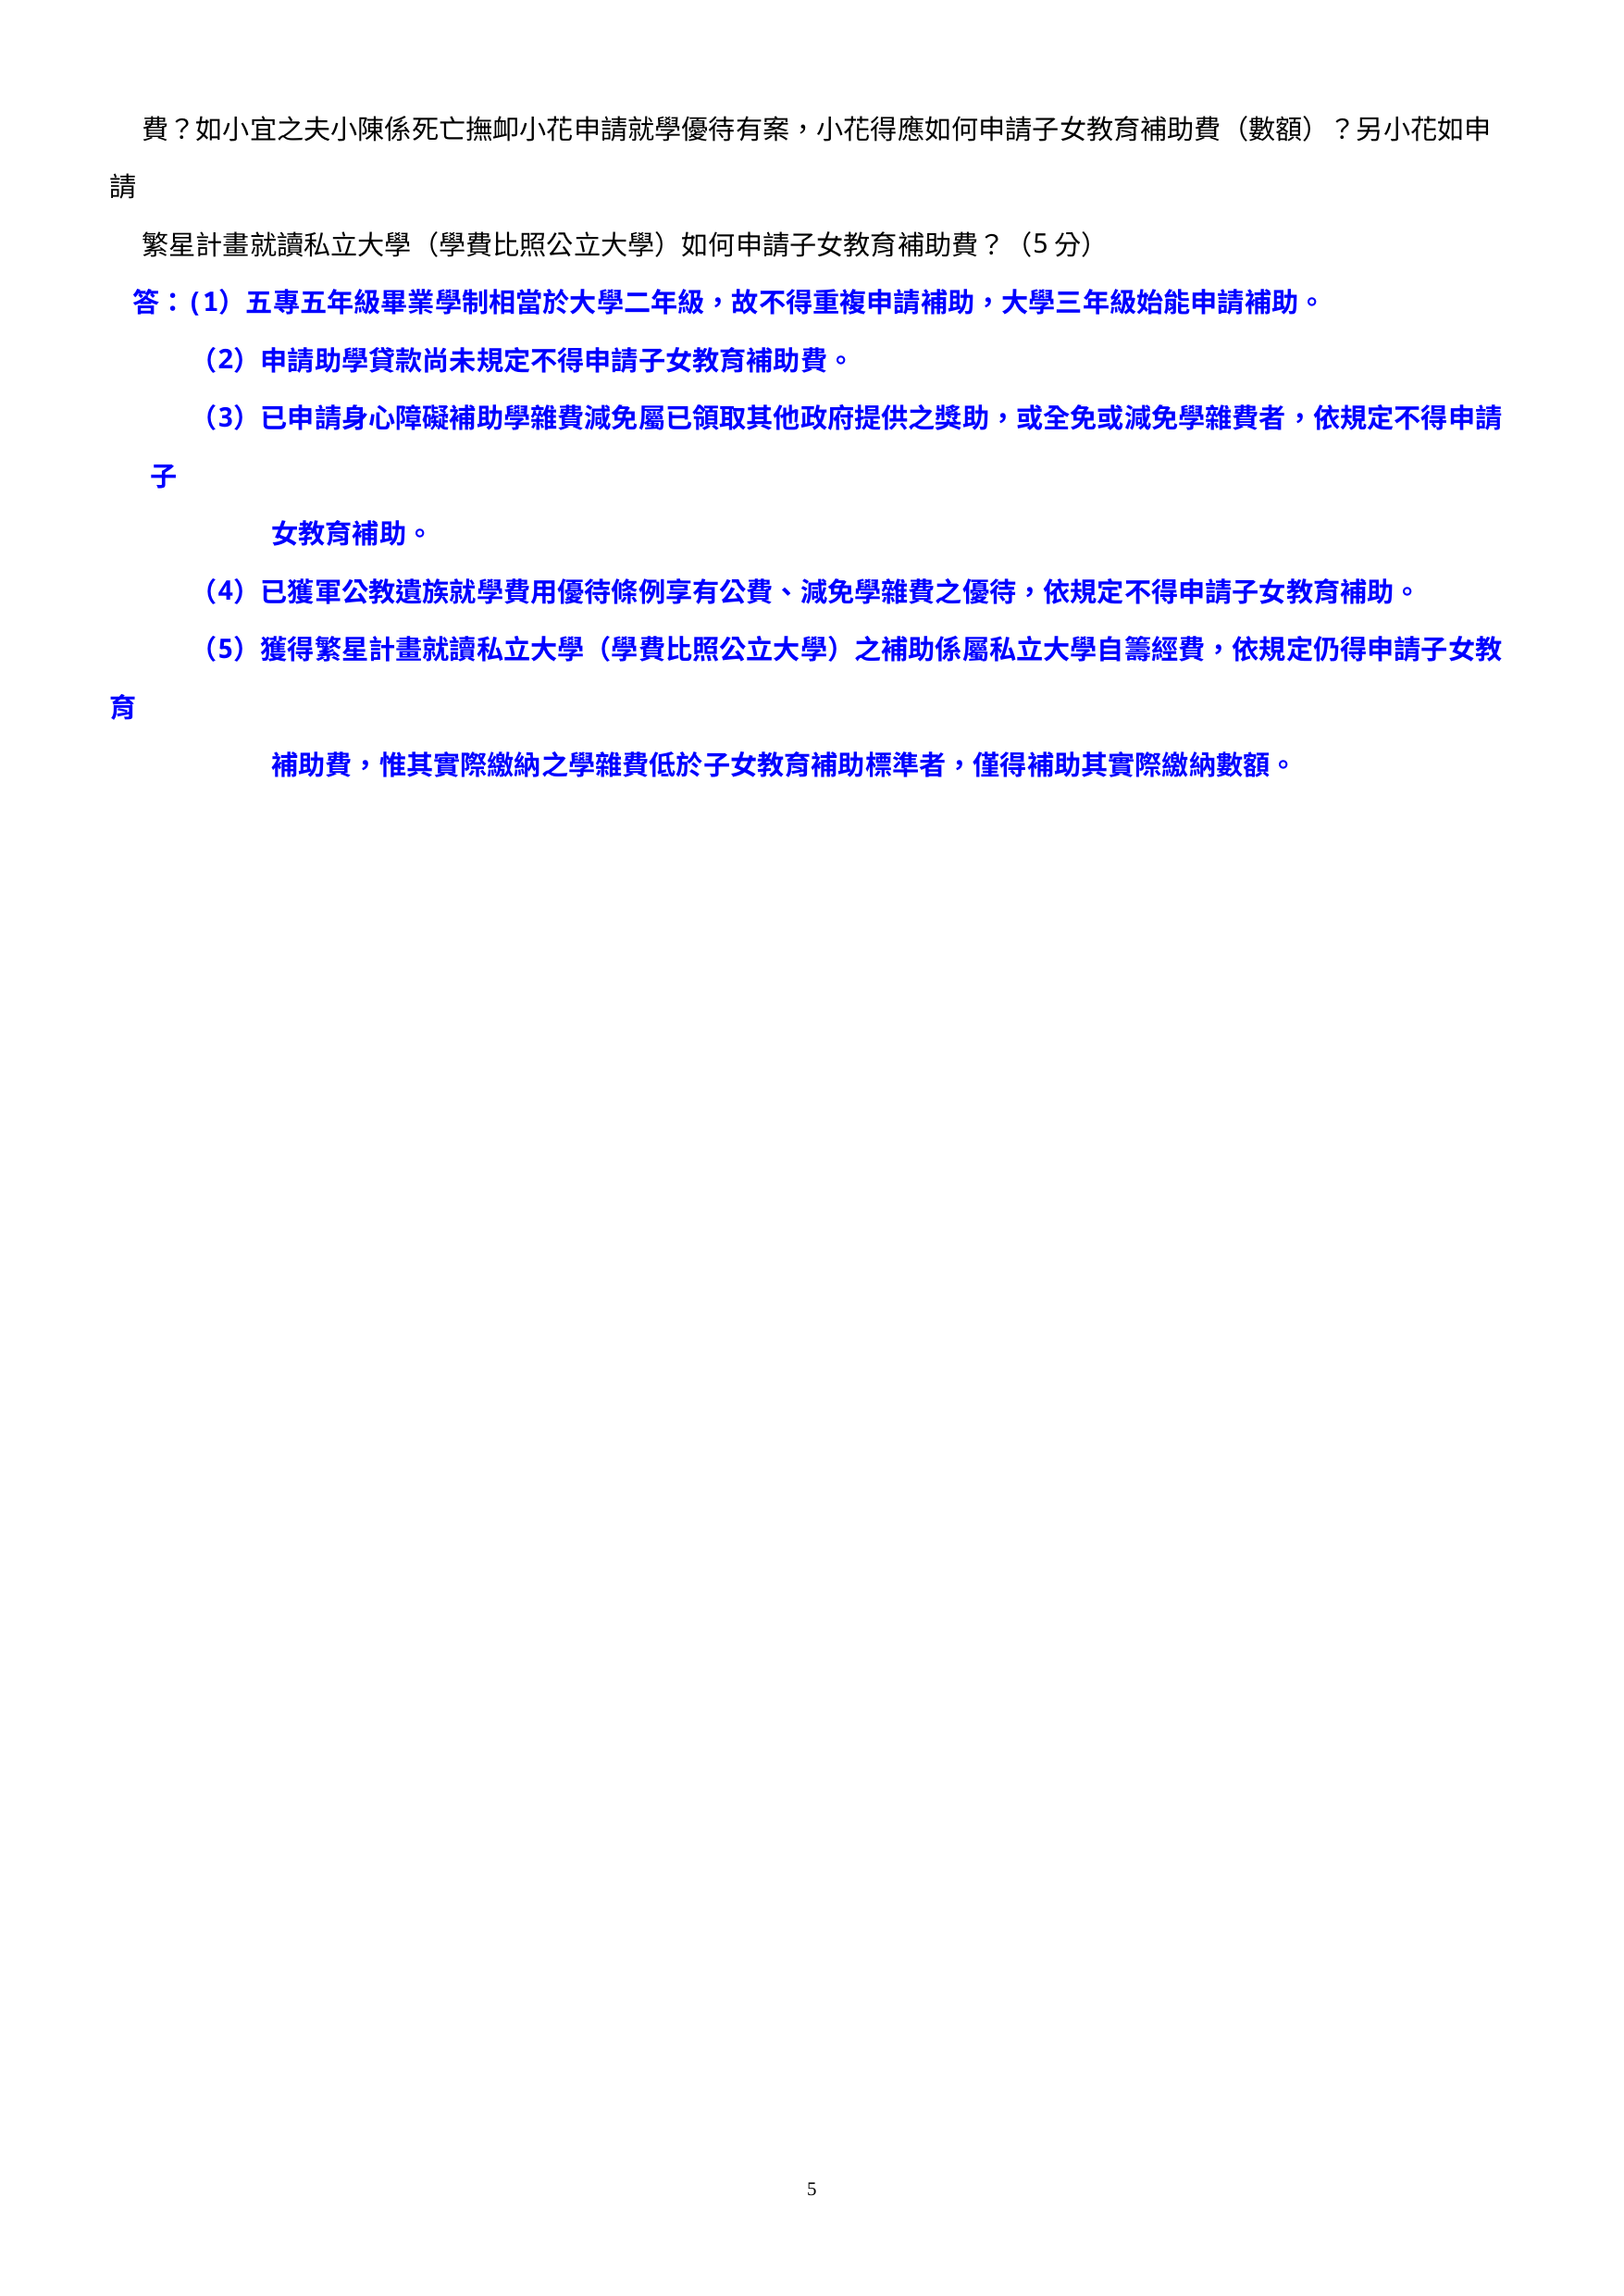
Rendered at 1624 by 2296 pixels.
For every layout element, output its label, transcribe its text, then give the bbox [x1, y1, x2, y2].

text 繁星計畫就讀私立大學（學費比照公立大學）如何申請子女教育補助費？（5分） [109, 205, 1514, 262]
text （4）已獲軍公教遺族就學費用優待條例享有公費、減免學雜費之優待，依規定不得申請子女教育補助。 [109, 552, 1514, 609]
text 答：(1）五專五年級畢業學制相當於大學二年級，故不得重複申請補助，大學三年級始能申請補助。 [121, 262, 1514, 320]
text 補助費，惟其實際繳納之學雜費低於子女教育補助標準者，僅得補助其實際繳納數額。 [109, 725, 1514, 783]
text 費？如小宜之夫小陳係死亡撫卹小花申請就學優待有案，小花得應如何申請子女教育補助費（數額）？另小花如申請 [109, 89, 1514, 205]
text （3）已申請身心障礙補助學雜費減免屬已領取其他政府提供之獎助，或全免或減免學雜費者，依規定不得申請子 [109, 378, 1514, 493]
text （2）申請助學貸款尚未規定不得申請子女教育補助費。 [109, 320, 1514, 378]
text 女教育補助。 [109, 493, 1514, 552]
text （5）獲得繁星計畫就讀私立大學（學費比照公立大學）之補助係屬私立大學自籌經費，依規定仍得申請子女教育 [109, 609, 1514, 725]
